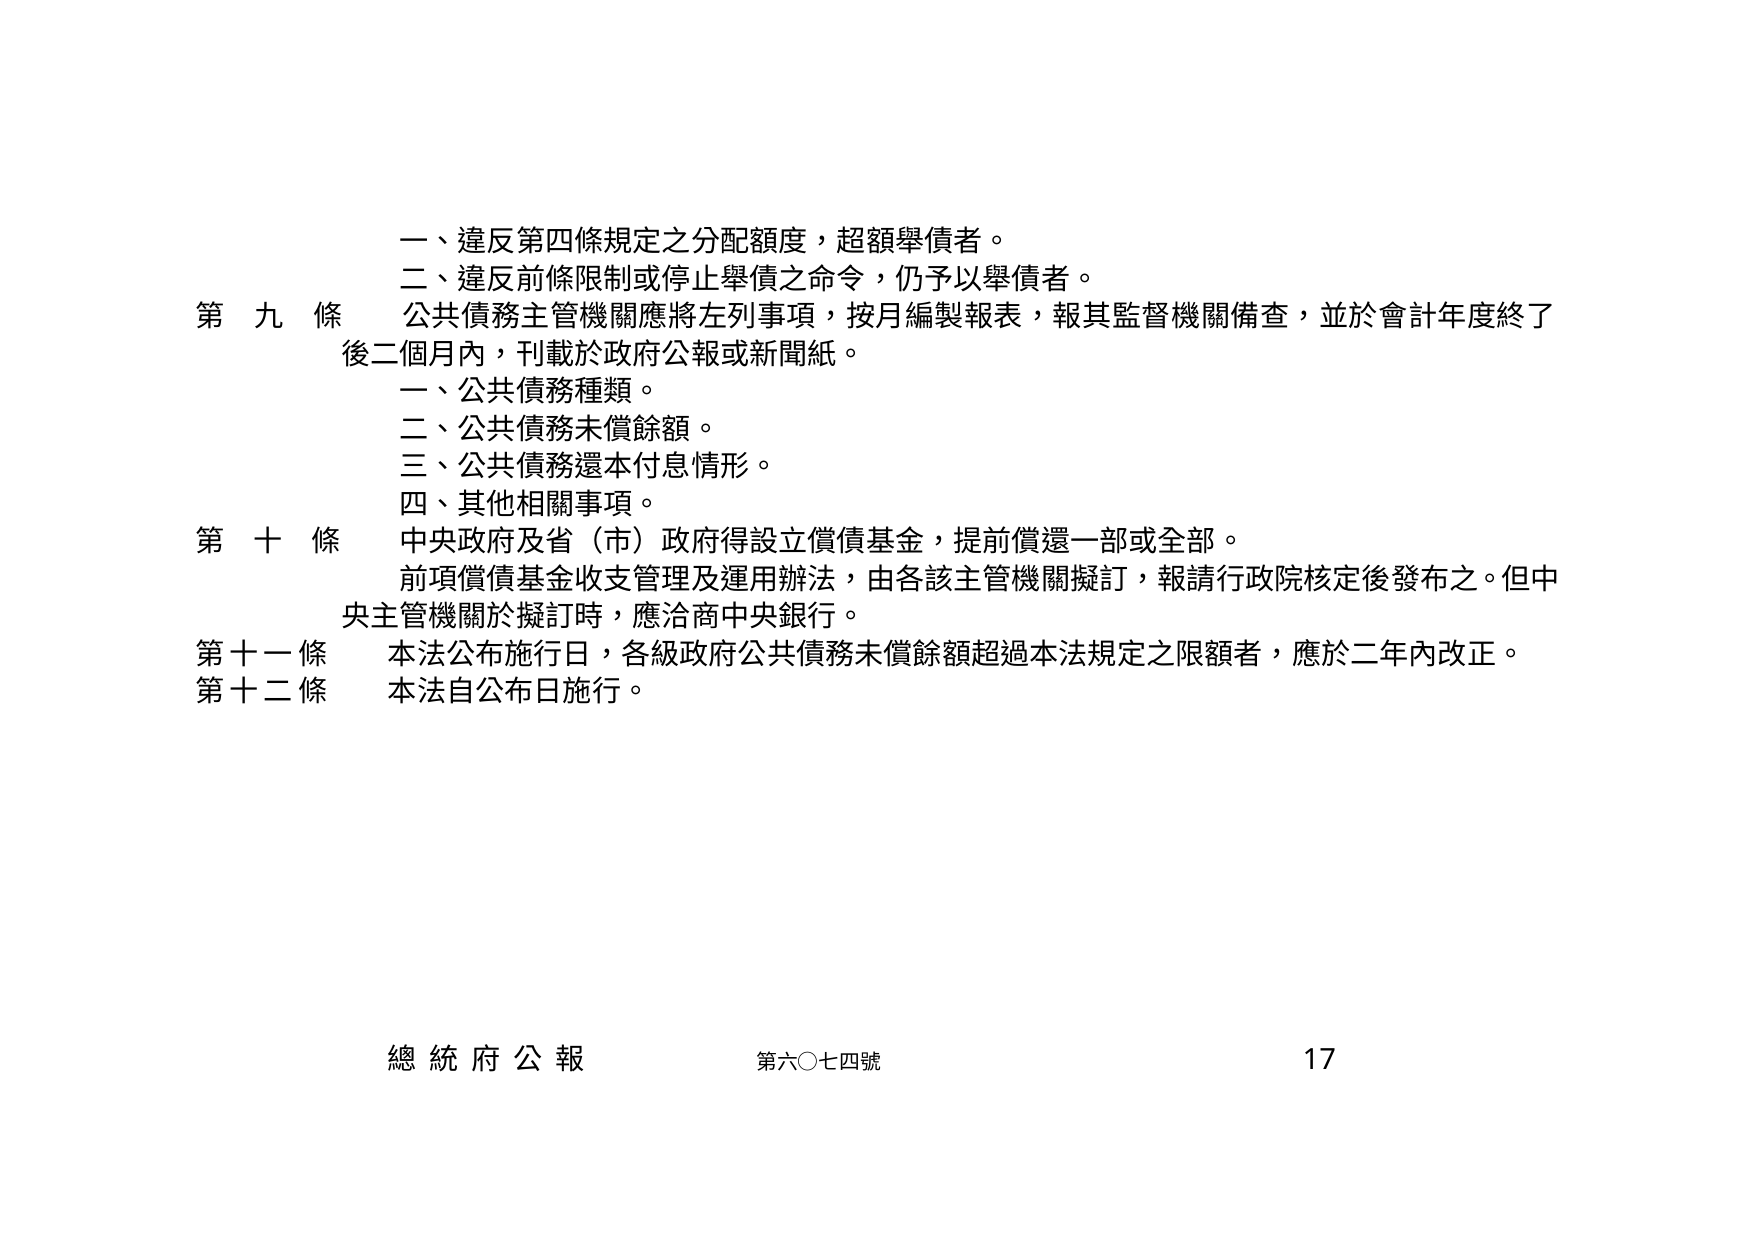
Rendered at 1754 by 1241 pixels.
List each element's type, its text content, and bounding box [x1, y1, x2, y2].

text 第十二條 本法自公布日施行。 [195, 672, 1559, 709]
text 一、違反第四條規定之分配額度，超額舉債者。 [399, 222, 1559, 259]
text 第 十 條 中央政府及省（市）政府得設立償債基金，提前償還一部或全部。 [195, 522, 1559, 559]
text 第十一條 本法公布施行日，各級政府公共債務未償餘額超過本法規定之限額者，應於二年內改正。 [195, 634, 1559, 672]
text 二、公共債務未償餘額。 [399, 409, 1559, 447]
text 四、其他相關事項。 [399, 484, 1559, 522]
text 三、公共債務還本付息情形。 [399, 447, 1559, 484]
text 前項償債基金收支管理及運用辦法，由各該主管機關擬訂，報請行政院核定後發布之。但中央主管機關於擬訂時，應洽商中央銀行。 [341, 559, 1559, 634]
text 第 九 條 公共債務主管機關應將左列事項，按月編製報表，報其監督機關備查，並於會計年度終了後二個月內，刊載於政府公報或新聞紙。 [195, 297, 1559, 372]
text 一、公共債務種類。 [399, 372, 1559, 409]
text 二、違反前條限制或停止舉債之命令，仍予以舉債者。 [399, 259, 1559, 297]
